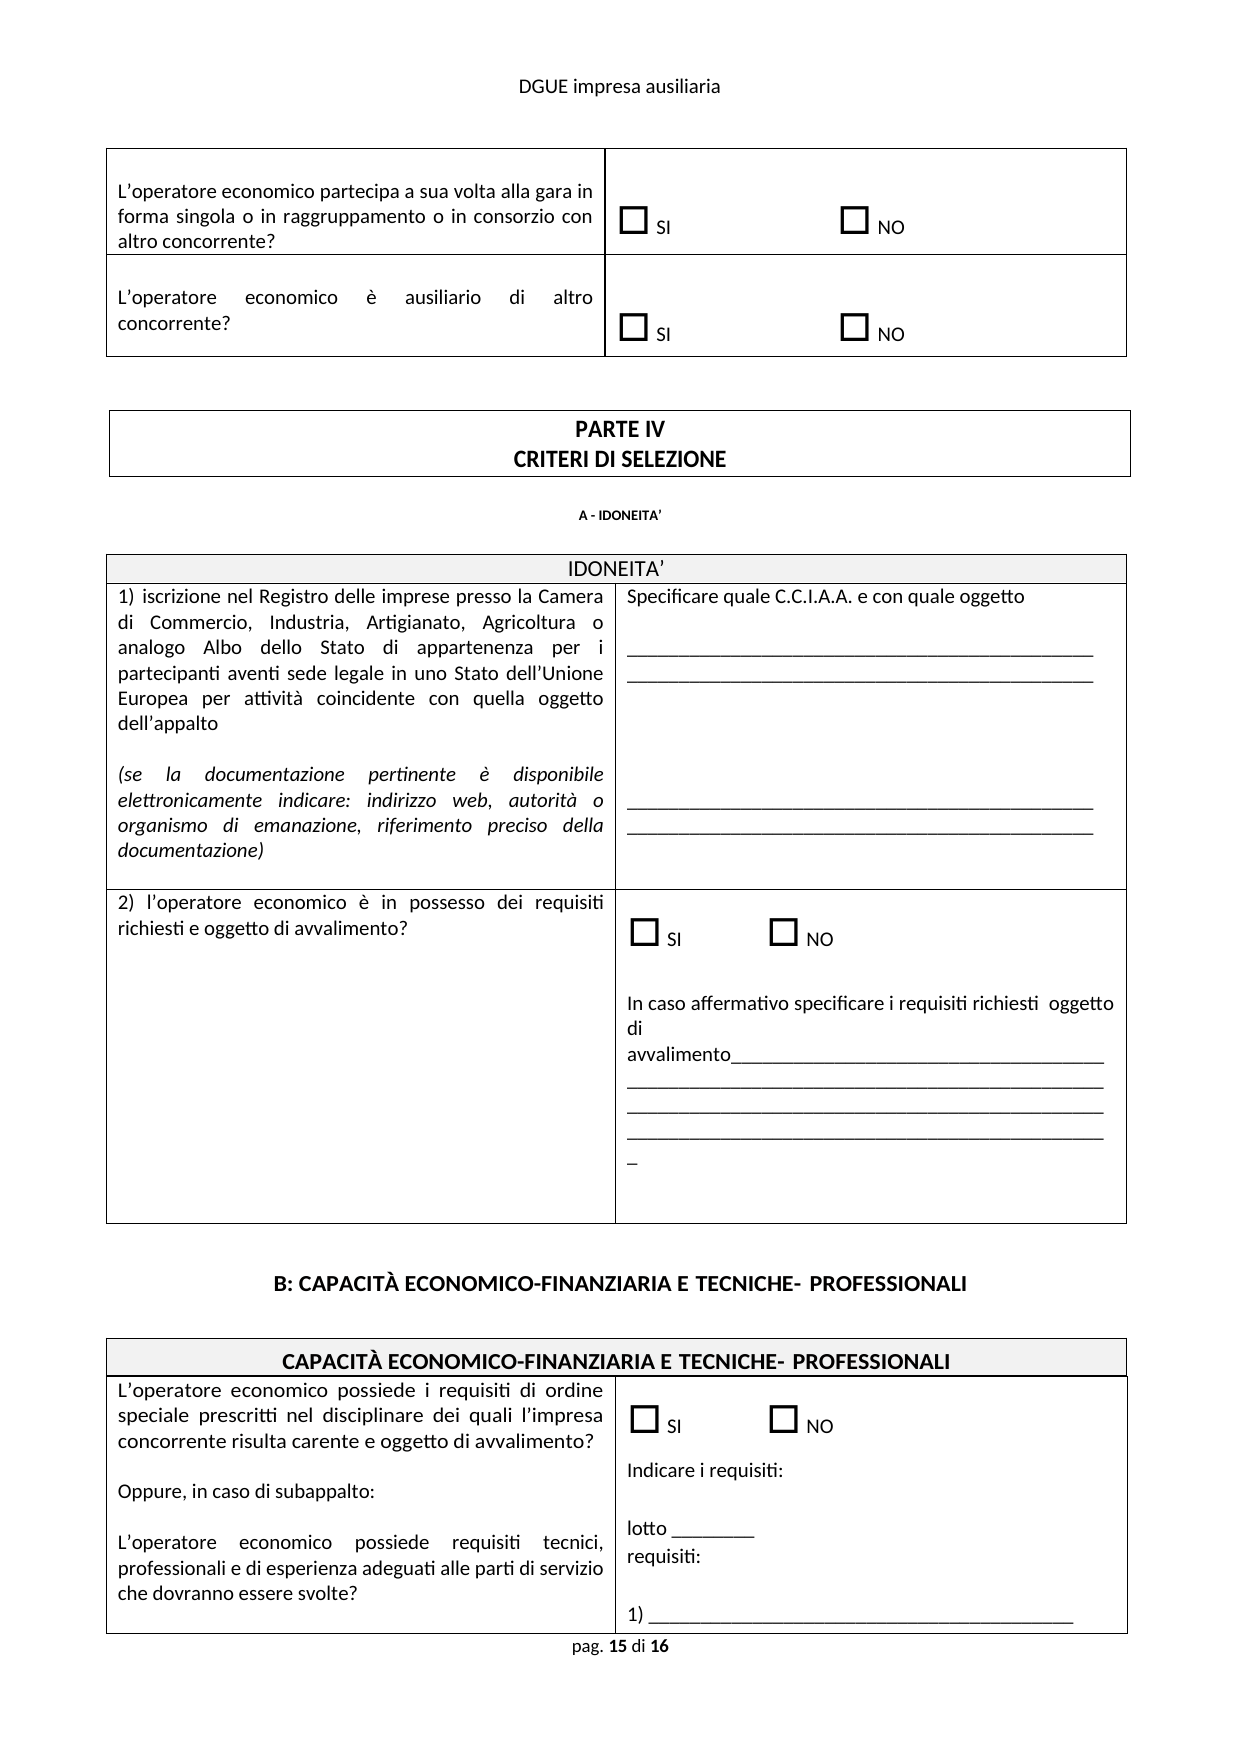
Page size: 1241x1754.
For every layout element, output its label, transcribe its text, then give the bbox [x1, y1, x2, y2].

table_cell 2) l’operatore economico è in possesso dei requisiti richiesti e oggetto di avvalimento? [107, 890, 615, 1222]
table_cell L’operatore economico è ausiliario di altro concorrente? [107, 255, 604, 356]
table_header □ SI □ NO Indicare i requisiti: lotto ________ requisiti: 1) _________________________________________ [616, 1377, 1127, 1633]
table_header IDONEITA’ [107, 555, 1126, 582]
table_header L’operatore economico possiede i requisiti di ordine speciale prescritti nel disciplinare dei quali l’impresa concorrente risulta carente e oggetto di avvalimento? Oppure, in caso di subappalto: L’operatore economico possiede requisiti tecnici, professionali e di esperienza adeguati alle parti di servizio che dovranno essere svolte? [107, 1377, 615, 1633]
table_header CAPACITÀ ECONOMICO-FINANZIARIA E TECNICHE- PROFESSIONALI [107, 1339, 1126, 1375]
subtitle Criteri di selezione [110, 441, 1130, 476]
table_cell L’operatore economico partecipa a sua volta alla gara in forma singola o in raggruppamento o in consorzio con altro concorrente? [107, 149, 604, 254]
table_cell 1) iscrizione nel Registro delle imprese presso la Camera di Commercio, Industria, Artigianato, Agricoltura o analogo Albo dello Stato di appartenenza per i partecipanti aventi sede legale in uno Stato dell’Unione Europea per attività coincidente con quella oggetto dell’appalto (se la documentazione pertinente è disponibile elettronicamente indicare: indirizzo web, autorità o organismo di emanazione, riferimento preciso della documentazione) [107, 584, 615, 888]
table_cell □ SI □ NO In caso affermativo specificare i requisiti richiesti oggetto di avvalimento_______________________________________________________________________________________________________________________________________________________________________________ [616, 890, 1126, 1222]
text B: CAPACITÀ ECONOMICO-FINANZIARIA E TECNICHE- PROFESSIONALI [118, 1269, 1122, 1297]
subtitle Parte IV [110, 411, 1130, 441]
table_cell □ SI □ NO [606, 255, 1126, 356]
table_cell □ SI □ NO [606, 149, 1126, 254]
text A - IDONEITA’ [118, 506, 1122, 524]
table_cell Specificare quale C.C.I.A.A. e con quale oggetto _____________________________________________ _____________________________________________ _____________________________________________ _____________________________________________ [616, 584, 1126, 888]
